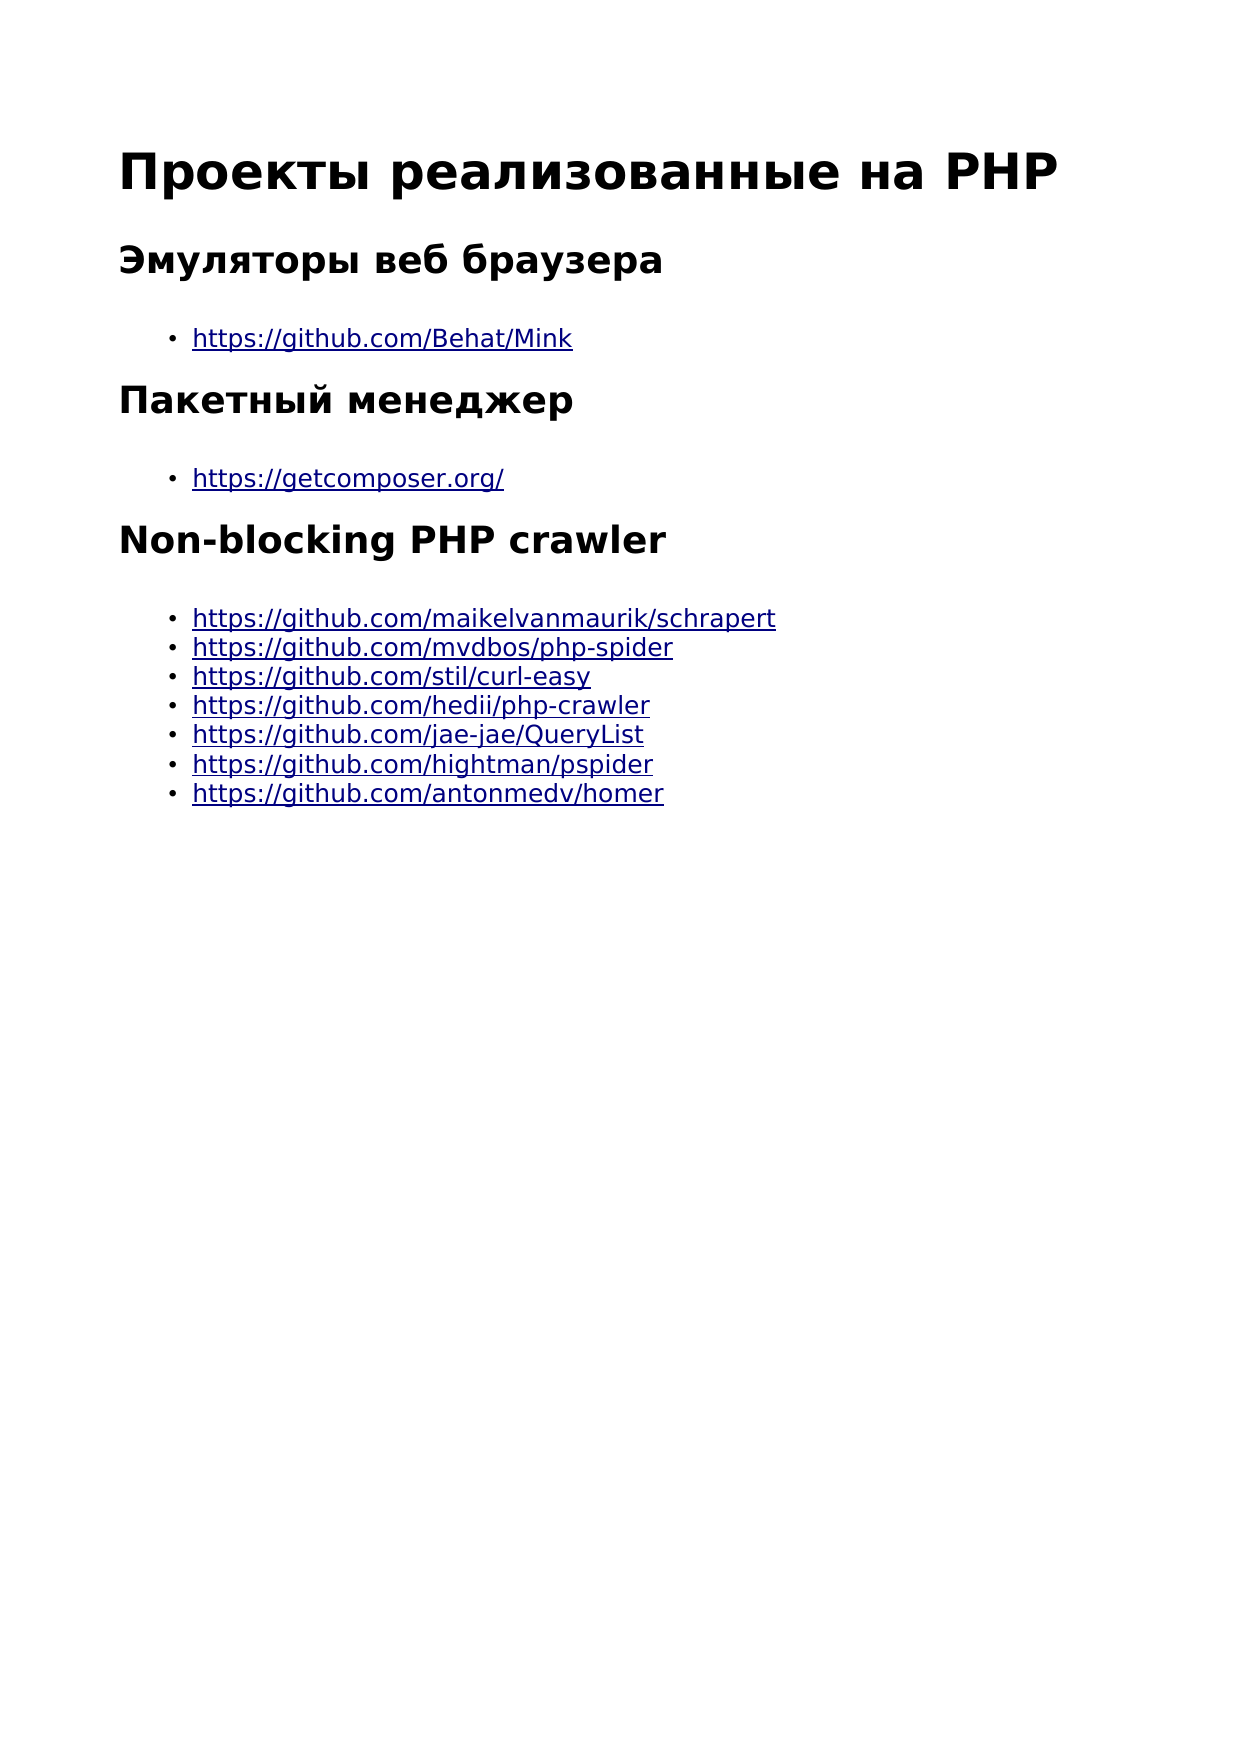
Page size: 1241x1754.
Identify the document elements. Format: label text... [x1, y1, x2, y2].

subtitle Non-blocking PHP crawler [118, 518, 1122, 562]
subtitle Проекты реализованные на PHP [118, 143, 1122, 201]
subtitle Эмуляторы веб браузера [118, 239, 1122, 282]
list https://github.com/hedii/php-crawler [177, 692, 1122, 721]
list https://github.com/mvdbos/php-spider [177, 633, 1122, 662]
list https://github.com/Behat/Mink [177, 324, 1122, 354]
subtitle Пакетный менеджер [118, 379, 1122, 422]
list https://github.com/jae-jae/QueryList [177, 721, 1122, 750]
list https://getcomposer.org/ [177, 464, 1122, 493]
list https://github.com/stil/curl-easy [177, 662, 1122, 692]
list https://github.com/antonmedv/homer [177, 779, 1122, 808]
list https://github.com/hightman/pspider [177, 750, 1122, 779]
list https://github.com/maikelvanmaurik/schrapert [177, 604, 1122, 633]
